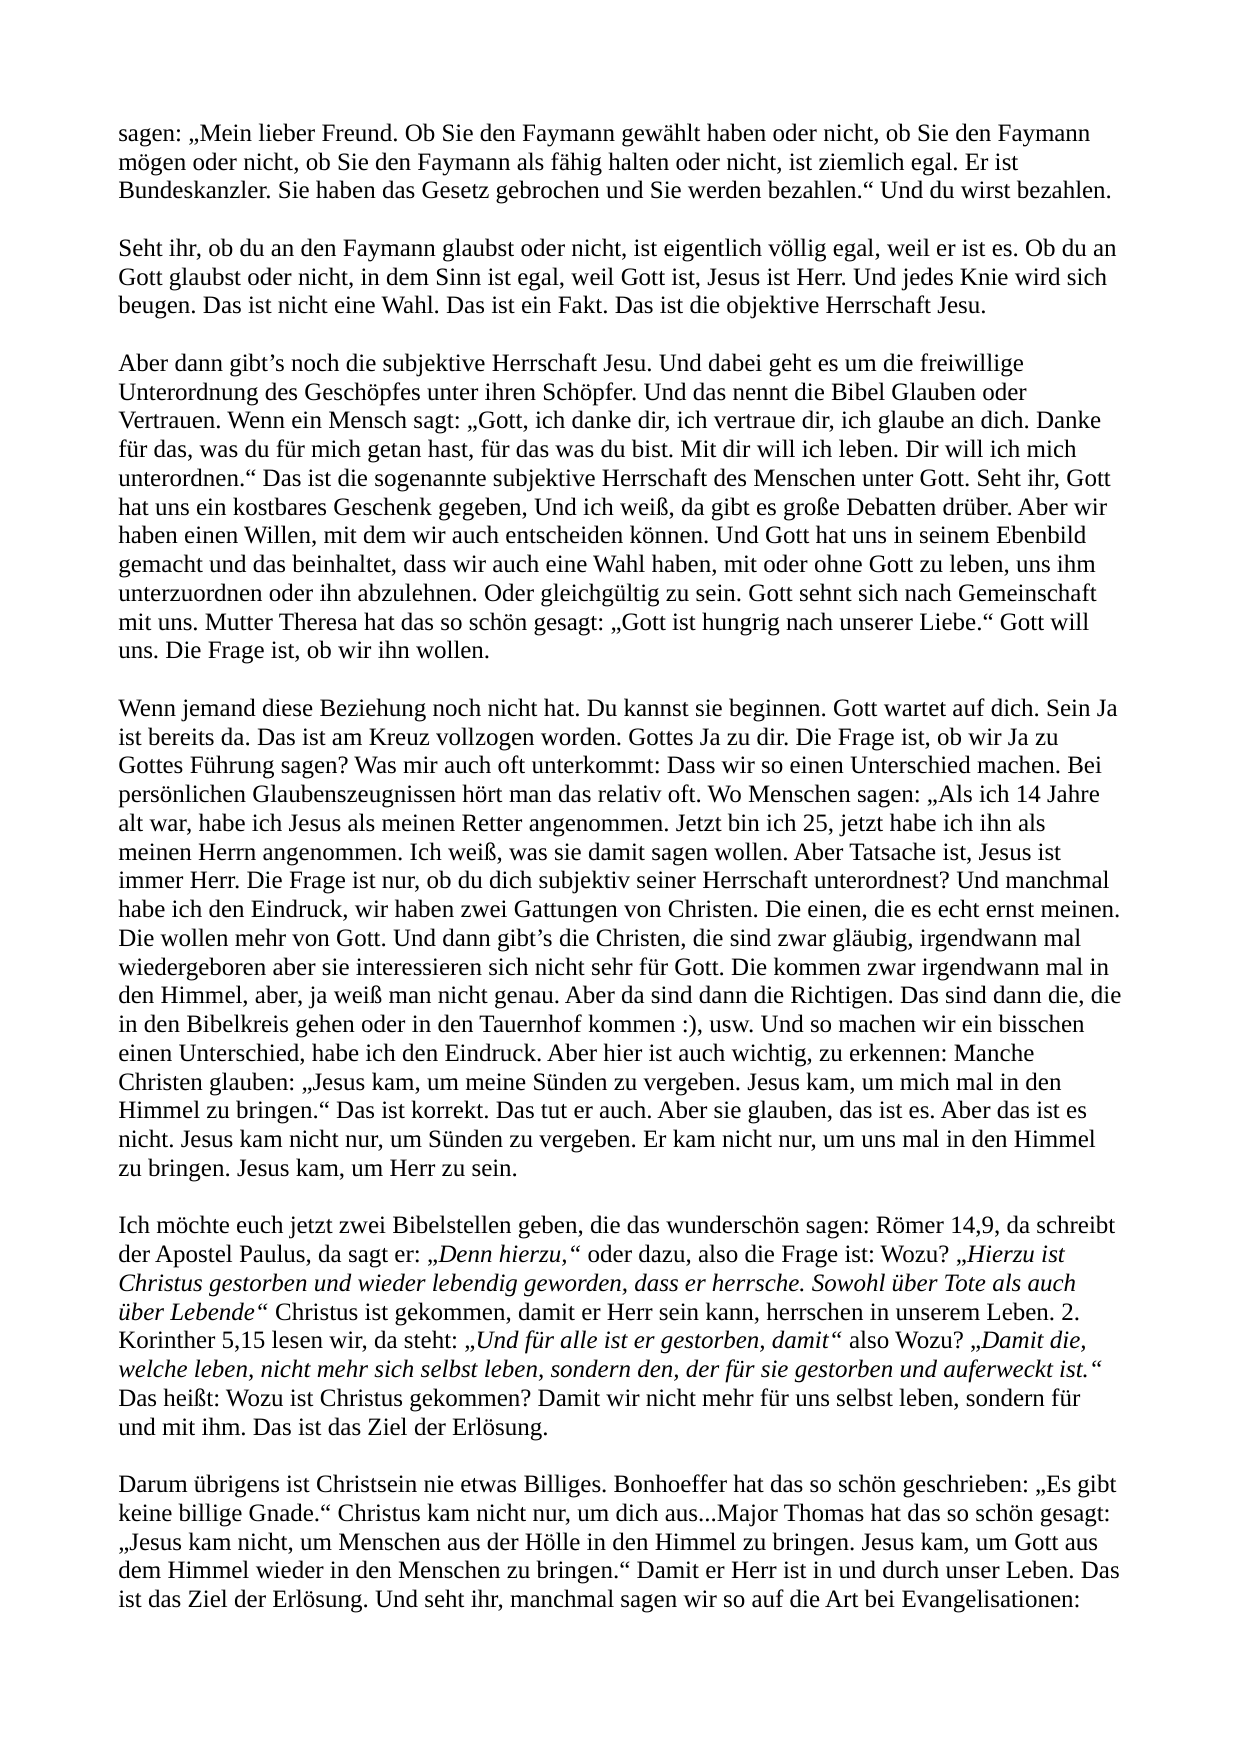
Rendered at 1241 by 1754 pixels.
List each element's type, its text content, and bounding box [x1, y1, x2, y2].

text Seht ihr, ob du an den Faymann glaubst oder nicht, ist eigentlich völlig egal, weil er ist es. Ob du an Gott glaubst oder nicht, in dem Sinn ist egal, weil Gott ist, Jesus ist Herr. Und jedes Knie wird sich beugen. Das ist nicht eine Wahl. Das ist ein Fakt. Das ist die objektive Herrschaft Jesu. [118, 233, 1122, 319]
text sagen: „Mein lieber Freund. Ob Sie den Faymann gewählt haben oder nicht, ob Sie den Faymann mögen oder nicht, ob Sie den Faymann als fähig halten oder nicht, ist ziemlich egal. Er ist Bundeskanzler. Sie haben das Gesetz gebrochen und Sie werden bezahlen.“ Und du wirst bezahlen. [118, 118, 1122, 204]
text Aber dann gibt’s noch die subjektive Herrschaft Jesu. Und dabei geht es um die freiwillige Unterordnung des Geschöpfes unter ihren Schöpfer. Und das nennt die Bibel Glauben oder Vertrauen. Wenn ein Mensch sagt: „Gott, ich danke dir, ich vertraue dir, ich glaube an dich. Danke für das, was du für mich getan hast, für das was du bist. Mit dir will ich leben. Dir will ich mich unterordnen.“ Das ist die sogenannte subjektive Herrschaft des Menschen unter Gott. Seht ihr, Gott hat uns ein kostbares Geschenk gegeben, Und ich weiß, da gibt es große Debatten drüber. Aber wir haben einen Willen, mit dem wir auch entscheiden können. Und Gott hat uns in seinem Ebenbild gemacht und das beinhaltet, dass wir auch eine Wahl haben, mit oder ohne Gott zu leben, uns ihm unterzuordnen oder ihn abzulehnen. Oder gleichgültig zu sein. Gott sehnt sich nach Gemeinschaft mit uns. Mutter Theresa hat das so schön gesagt: „Gott ist hungrig nach unserer Liebe.“ Gott will uns. Die Frage ist, ob wir ihn wollen. [118, 348, 1122, 664]
text Ich möchte euch jetzt zwei Bibelstellen geben, die das wunderschön sagen: Römer 14,9, da schreibt der Apostel Paulus, da sagt er: „Denn hierzu,“ oder dazu, also die Frage ist: Wozu? „Hierzu ist Christus gestorben und wieder lebendig geworden, dass er herrsche. Sowohl über Tote als auch über Lebende“ Christus ist gekommen, damit er Herr sein kann, herrschen in unserem Leben. 2. Korinther 5,15 lesen wir, da steht: „Und für alle ist er gestorben, damit“ also Wozu? „Damit die, welche leben, nicht mehr sich selbst leben, sondern den, der für sie gestorben und auferweckt ist.“ Das heißt: Wozu ist Christus gekommen? Damit wir nicht mehr für uns selbst leben, sondern für und mit ihm. Das ist das Ziel der Erlösung. [118, 1211, 1122, 1441]
text Wenn jemand diese Beziehung noch nicht hat. Du kannst sie beginnen. Gott wartet auf dich. Sein Ja ist bereits da. Das ist am Kreuz vollzogen worden. Gottes Ja zu dir. Die Frage ist, ob wir Ja zu Gottes Führung sagen? Was mir auch oft unterkommt: Dass wir so einen Unterschied machen. Bei persönlichen Glaubenszeugnissen hört man das relativ oft. Wo Menschen sagen: „Als ich 14 Jahre alt war, habe ich Jesus als meinen Retter angenommen. Jetzt bin ich 25, jetzt habe ich ihn als meinen Herrn angenommen. Ich weiß, was sie damit sagen wollen. Aber Tatsache ist, Jesus ist immer Herr. Die Frage ist nur, ob du dich subjektiv seiner Herrschaft unterordnest? Und manchmal habe ich den Eindruck, wir haben zwei Gattungen von Christen. Die einen, die es echt ernst meinen. Die wollen mehr von Gott. Und dann gibt’s die Christen, die sind zwar gläubig, irgendwann mal wiedergeboren aber sie interessieren sich nicht sehr für Gott. Die kommen zwar irgendwann mal in den Himmel, aber, ja weiß man nicht genau. Aber da sind dann die Richtigen. Das sind dann die, die in den Bibelkreis gehen oder in den Tauernhof kommen :), usw. Und so machen wir ein bisschen einen Unterschied, habe ich den Eindruck. Aber hier ist auch wichtig, zu erkennen: Manche Christen glauben: „Jesus kam, um meine Sünden zu vergeben. Jesus kam, um mich mal in den Himmel zu bringen.“ Das ist korrekt. Das tut er auch. Aber sie glauben, das ist es. Aber das ist es nicht. Jesus kam nicht nur, um Sünden zu vergeben. Er kam nicht nur, um uns mal in den Himmel zu bringen. Jesus kam, um Herr zu sein. [118, 693, 1122, 1182]
text Darum übrigens ist Christsein nie etwas Billiges. Bonhoeffer hat das so schön geschrieben: „Es gibt keine billige Gnade.“ Christus kam nicht nur, um dich aus...Major Thomas hat das so schön gesagt: „Jesus kam nicht, um Menschen aus der Hölle in den Himmel zu bringen. Jesus kam, um Gott aus dem Himmel wieder in den Menschen zu bringen.“ Damit er Herr ist in und durch unser Leben. Das ist das Ziel der Erlösung. Und seht ihr, manchmal sagen wir so auf die Art bei Evangelisationen: [118, 1469, 1122, 1613]
